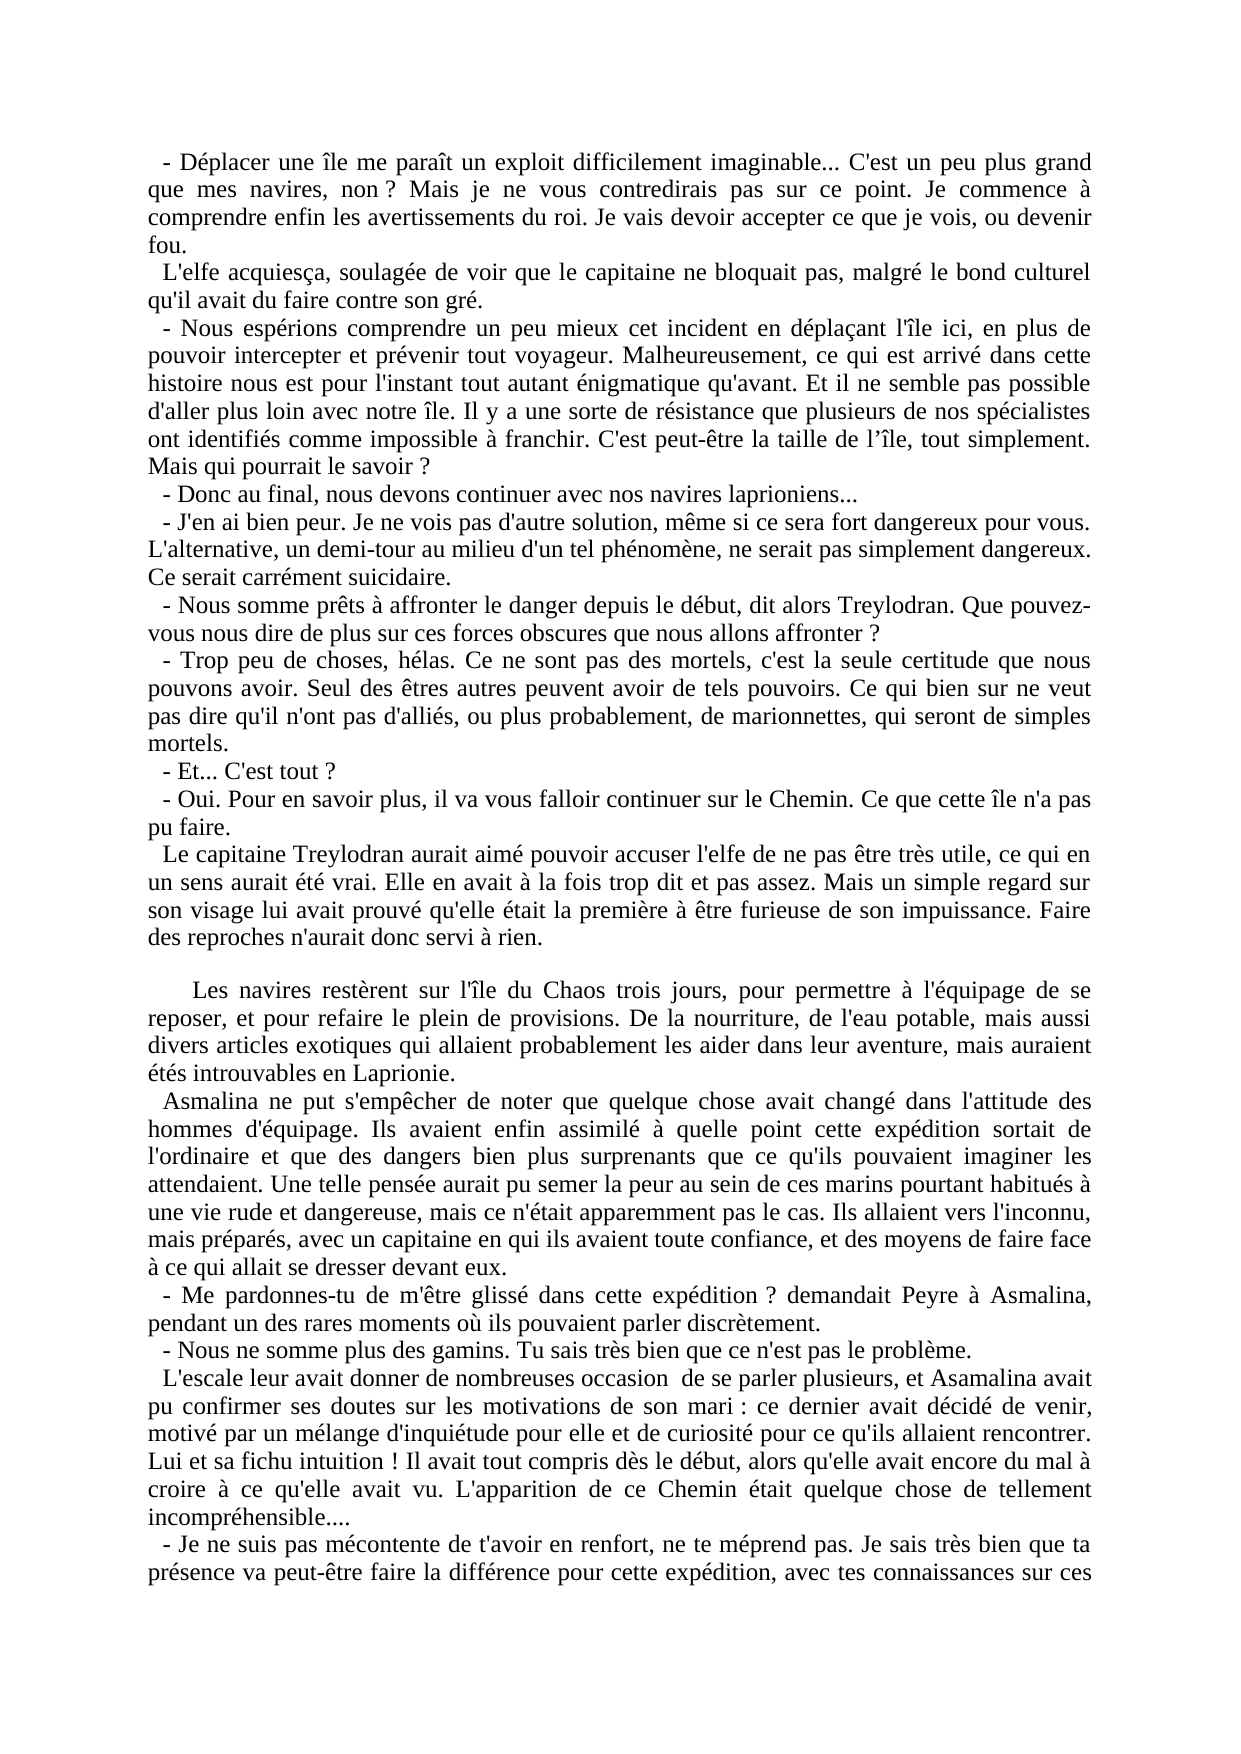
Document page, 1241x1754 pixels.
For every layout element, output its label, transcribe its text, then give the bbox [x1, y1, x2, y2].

text - Oui. Pour en savoir plus, il va vous falloir continuer sur le Chemin. Ce que cette île n'a pas pu faire. [148, 785, 1093, 840]
text L'elfe acquiesça, soulagée de voir que le capitaine ne bloquait pas, malgré le bond culturel qu'il avait du faire contre son gré. [148, 258, 1093, 314]
text - Je ne suis pas mécontente de t'avoir en renfort, ne te méprend pas. Je sais très bien que ta présence va peut-être faire la différence pour cette expédition, avec tes connaissances sur ces [148, 1530, 1093, 1586]
text - Déplacer une île me paraît un exploit difficilement imaginable... C'est un peu plus grand que mes navires, non ? Mais je ne vous contredirais pas sur ce point. Je commence à comprendre enfin les avertissements du roi. Je vais devoir accepter ce que je vois, ou devenir fou. [148, 148, 1093, 258]
text - Et... C'est tout ? [148, 757, 1093, 785]
text - Nous somme prêts à affronter le danger depuis le début, dit alors Treylodran. Que pouvez-vous nous dire de plus sur ces forces obscures que nous allons affronter ? [148, 591, 1093, 646]
text Le capitaine Treylodran aurait aimé pouvoir accuser l'elfe de ne pas être très utile, ce qui en un sens aurait été vrai. Elle en avait à la fois trop dit et pas assez. Mais un simple regard sur son visage lui avait prouvé qu'elle était la première à être furieuse de son impuissance. Faire des reproches n'aurait donc servi à rien. [148, 840, 1093, 951]
text - Me pardonnes-tu de m'être glissé dans cette expédition ? demandait Peyre à Asmalina, pendant un des rares moments où ils pouvaient parler discrètement. [148, 1281, 1093, 1336]
text Les navires restèrent sur l'île du Chaos trois jours, pour permettre à l'équipage de se reposer, et pour refaire le plein de provisions. De la nourriture, de l'eau potable, mais aussi divers articles exotiques qui allaient probablement les aider dans leur aventure, mais auraient étés introuvables en Laprionie. [148, 976, 1093, 1087]
text - Donc au final, nous devons continuer avec nos navires laprioniens... [148, 480, 1093, 508]
text - J'en ai bien peur. Je ne vois pas d'autre solution, même si ce sera fort dangereux pour vous. L'alternative, un demi-tour au milieu d'un tel phénomène, ne serait pas simplement dangereux. Ce serait carrément suicidaire. [148, 508, 1093, 591]
text - Trop peu de choses, hélas. Ce ne sont pas des mortels, c'est la seule certitude que nous pouvons avoir. Seul des êtres autres peuvent avoir de tels pouvoirs. Ce qui bien sur ne veut pas dire qu'il n'ont pas d'alliés, ou plus probablement, de marionnettes, qui seront de simples mortels. [148, 646, 1093, 757]
text - Nous ne somme plus des gamins. Tu sais très bien que ce n'est pas le problème. [148, 1336, 1093, 1364]
text - Nous espérions comprendre un peu mieux cet incident en déplaçant l'île ici, en plus de pouvoir intercepter et prévenir tout voyageur. Malheureusement, ce qui est arrivé dans cette histoire nous est pour l'instant tout autant énigmatique qu'avant. Et il ne semble pas possible d'aller plus loin avec notre île. Il y a une sorte de résistance que plusieurs de nos spécialistes ont identifiés comme impossible à franchir. C'est peut-être la taille de l’île, tout simplement. Mais qui pourrait le savoir ? [148, 314, 1093, 480]
text L'escale leur avait donner de nombreuses occasion de se parler plusieurs, et Asamalina avait pu confirmer ses doutes sur les motivations de son mari : ce dernier avait décidé de venir, motivé par un mélange d'inquiétude pour elle et de curiosité pour ce qu'ils allaient rencontrer. Lui et sa fichu intuition ! Il avait tout compris dès le début, alors qu'elle avait encore du mal à croire à ce qu'elle avait vu. L'apparition de ce Chemin était quelque chose de tellement incompréhensible.... [148, 1364, 1093, 1530]
text Asmalina ne put s'empêcher de noter que quelque chose avait changé dans l'attitude des hommes d'équipage. Ils avaient enfin assimilé à quelle point cette expédition sortait de l'ordinaire et que des dangers bien plus surprenants que ce qu'ils pouvaient imaginer les attendaient. Une telle pensée aurait pu semer la peur au sein de ces marins pourtant habitués à une vie rude et dangereuse, mais ce n'était apparemment pas le cas. Ils allaient vers l'inconnu, mais préparés, avec un capitaine en qui ils avaient toute confiance, et des moyens de faire face à ce qui allait se dresser devant eux. [148, 1087, 1093, 1281]
